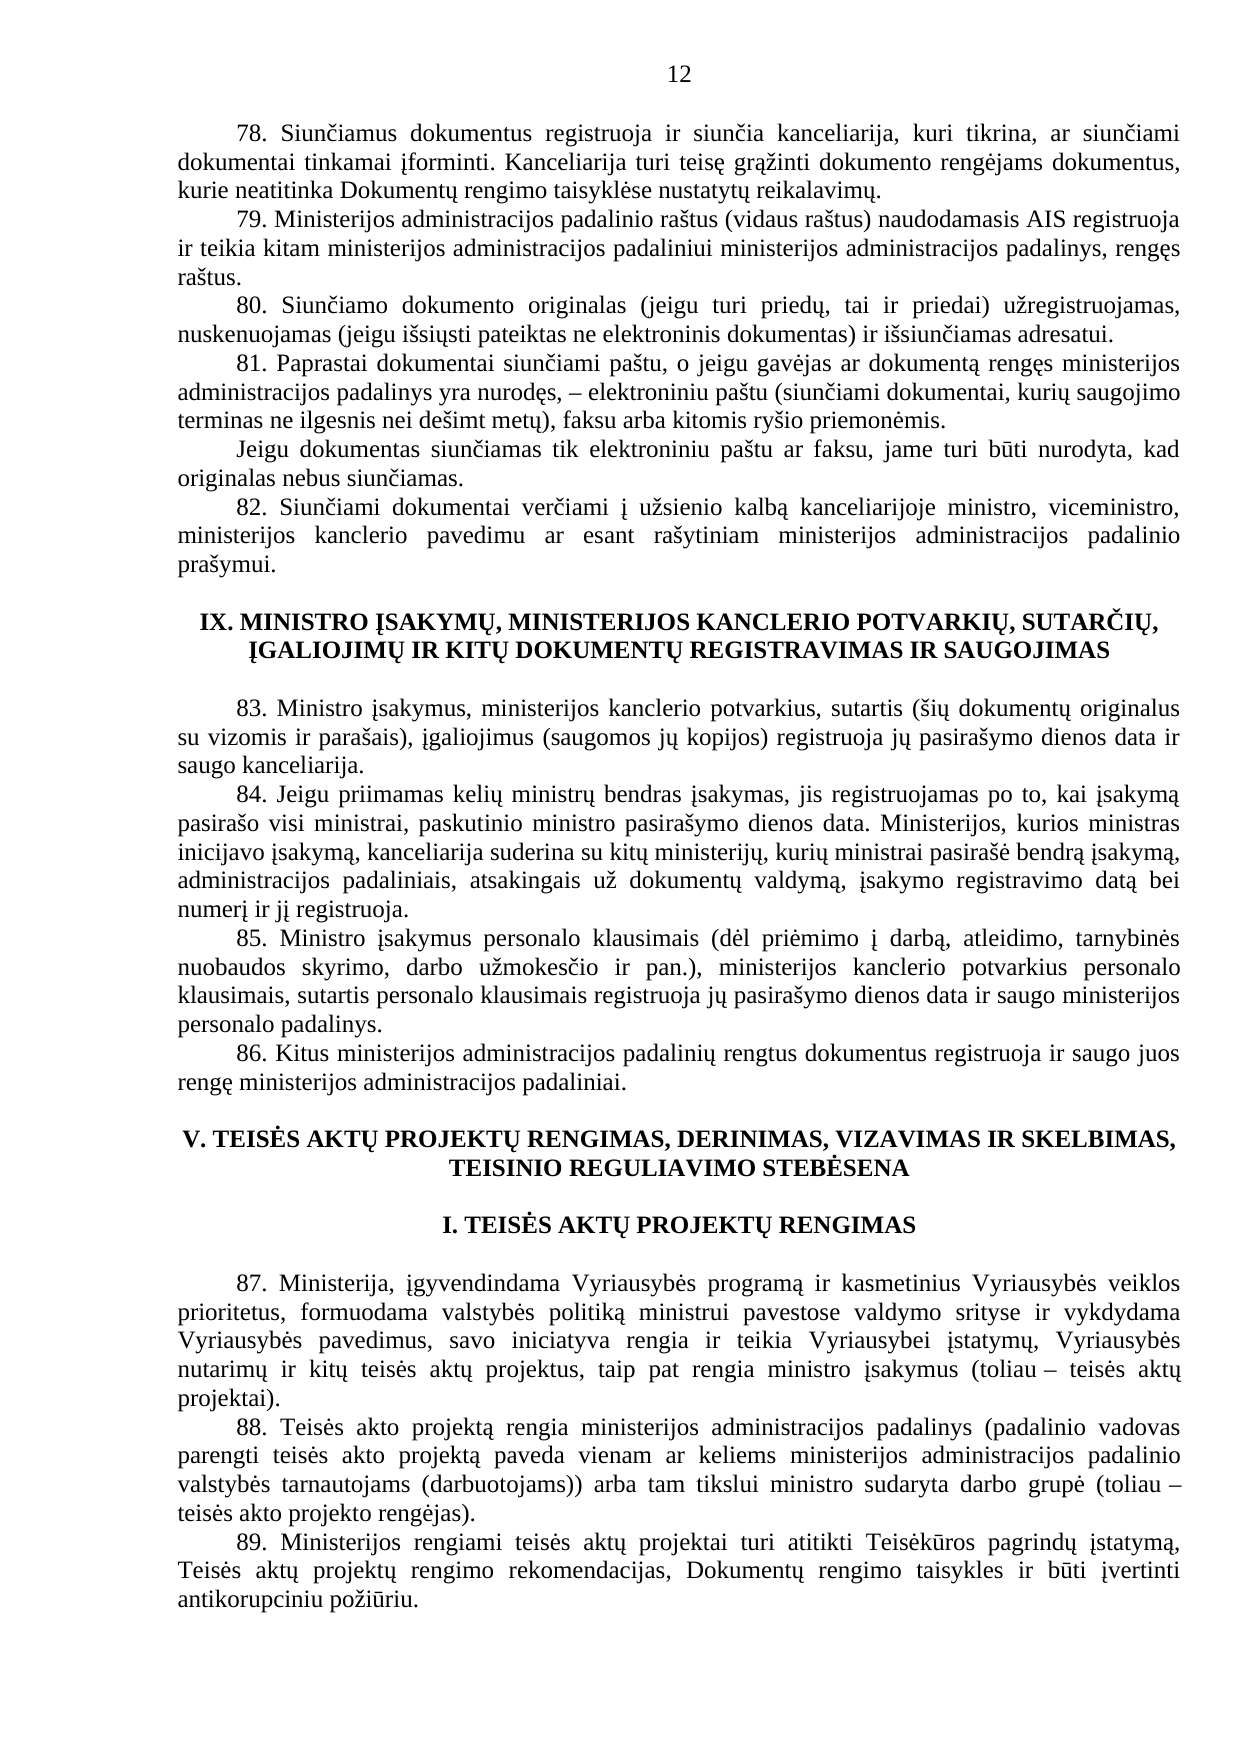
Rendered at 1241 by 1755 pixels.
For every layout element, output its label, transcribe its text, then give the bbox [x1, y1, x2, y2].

text 83. Ministro įsakymus, ministerijos kanclerio potvarkius, sutartis (šių dokumentų originalus su vizomis ir parašais), įgaliojimus (saugomos jų kopijos) registruoja jų pasirašymo dienos data ir saugo kanceliarija. [177, 693, 1181, 779]
text 78. Siunčiamus dokumentus registruoja ir siunčia kanceliarija, kuri tikrina, ar siunčiami dokumentai tinkamai įforminti. Kanceliarija turi teisę grąžinti dokumento rengėjams dokumentus, kurie neatitinka Dokumentų rengimo taisyklėse nustatytų reikalavimų. [177, 118, 1181, 204]
text 84. Jeigu priimamas kelių ministrų bendras įsakymas, jis registruojamas po to, kai įsakymą pasirašo visi ministrai, paskutinio ministro pasirašymo dienos data. Ministerijos, kurios ministras inicijavo įsakymą, kanceliarija suderina su kitų ministerijų, kurių ministrai pasirašė bendrą įsakymą, administracijos padaliniais, atsakingais už dokumentų valdymą, įsakymo registravimo datą bei numerį ir jį registruoja. [177, 779, 1181, 923]
text 82. Siunčiami dokumentai verčiami į užsienio kalbą kanceliarijoje ministro, viceministro, ministerijos kanclerio pavedimu ar esant rašytiniam ministerijos administracijos padalinio prašymui. [177, 492, 1181, 578]
text V. TEISĖS AKTŲ PROJEKTŲ RENGIMAS, DERINIMAS, VIZAVIMAS IR SKELBIMAS, TEISINIO REGULIAVIMO STEBĖSENA [177, 1124, 1181, 1182]
text I. TEISĖS AKTŲ PROJEKTŲ RENGIMAS [177, 1211, 1181, 1239]
text IX. MINISTRO ĮSAKYMŲ, MINISTERIJOS KANCLERIO POTVARKIŲ, SUTARČIŲ, ĮGALIOJIMŲ IR KITŲ DOKUMENTŲ REGISTRAVIMAS IR SAUGOJIMAS [177, 607, 1181, 664]
text 88. Teisės akto projektą rengia ministerijos administracijos padalinys (padalinio vadovas parengti teisės akto projektą paveda vienam ar keliems ministerijos administracijos padalinio valstybės tarnautojams (darbuotojams)) arba tam tikslui ministro sudaryta darbo grupė (toliau – teisės akto projekto rengėjas). [177, 1412, 1181, 1527]
text 87. Ministerija, įgyvendindama Vyriausybės programą ir kasmetinius Vyriausybės veiklos prioritetus, formuodama valstybės politiką ministrui pavestose valdymo srityse ir vykdydama Vyriausybės pavedimus, savo iniciatyva rengia ir teikia Vyriausybei įstatymų, Vyriausybės nutarimų ir kitų teisės aktų projektus, taip pat rengia ministro įsakymus (toliau – teisės aktų projektai). [177, 1268, 1181, 1412]
text 79. Ministerijos administracijos padalinio raštus (vidaus raštus) naudodamasis AIS registruoja ir teikia kitam ministerijos administracijos padaliniui ministerijos administracijos padalinys, rengęs raštus. [177, 204, 1181, 291]
text 89. Ministerijos rengiami teisės aktų projektai turi atitikti Teisėkūros pagrindų įstatymą, Teisės aktų projektų rengimo rekomendacijas, Dokumentų rengimo taisykles ir būti įvertinti antikorupciniu požiūriu. [177, 1527, 1181, 1613]
text Jeigu dokumentas siunčiamas tik elektroniniu paštu ar faksu, jame turi būti nurodyta, kad originalas nebus siunčiamas. [177, 434, 1181, 492]
text 81. Paprastai dokumentai siunčiami paštu, o jeigu gavėjas ar dokumentą rengęs ministerijos administracijos padalinys yra nurodęs, – elektroniniu paštu (siunčiami dokumentai, kurių saugojimo terminas ne ilgesnis nei dešimt metų), faksu arba kitomis ryšio priemonėmis. [177, 348, 1181, 434]
text 80. Siunčiamo dokumento originalas (jeigu turi priedų, tai ir priedai) užregistruojamas, nuskenuojamas (jeigu išsiųsti pateiktas ne elektroninis dokumentas) ir išsiunčiamas adresatui. [177, 291, 1181, 348]
text 85. Ministro įsakymus personalo klausimais (dėl priėmimo į darbą, atleidimo, tarnybinės nuobaudos skyrimo, darbo užmokesčio ir pan.), ministerijos kanclerio potvarkius personalo klausimais, sutartis personalo klausimais registruoja jų pasirašymo dienos data ir saugo ministerijos personalo padalinys. [177, 923, 1181, 1038]
text 86. Kitus ministerijos administracijos padalinių rengtus dokumentus registruoja ir saugo juos rengę ministerijos administracijos padaliniai. [177, 1038, 1181, 1096]
